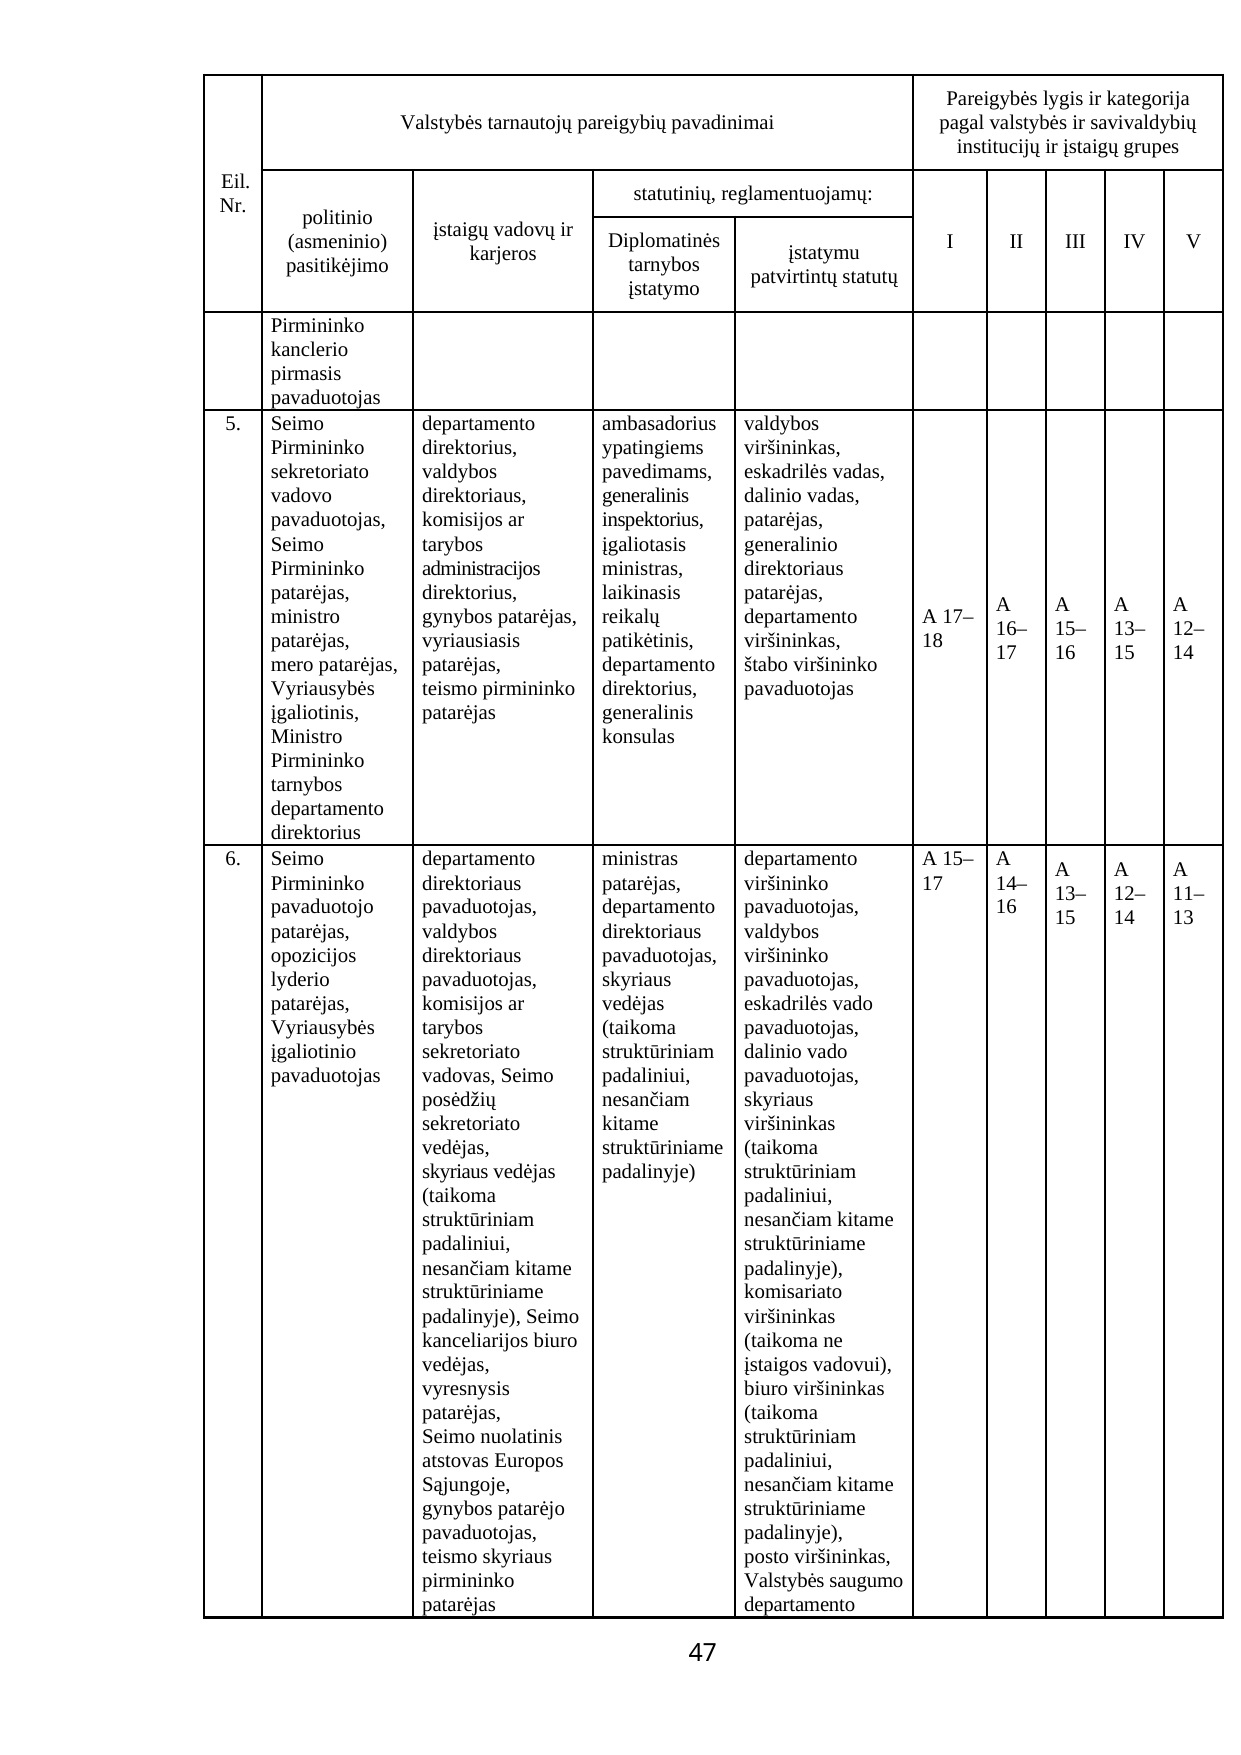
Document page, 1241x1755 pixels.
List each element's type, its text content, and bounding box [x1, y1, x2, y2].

table_cell [594, 313, 734, 409]
table_cell [914, 313, 986, 409]
table_cell [1165, 313, 1222, 409]
table_cell A 16–17 [988, 411, 1045, 844]
table_cell Seimo Pirmininko pavaduotojo patarėjas, opozicijos lyderio patarėjas, Vyriausybės įgaliotinio pavaduotojas [263, 846, 412, 1616]
table_header Valstybės tarnautojų pareigybių pavadinimai [263, 76, 912, 169]
table_cell Diplomatinės tarnybos įstatymo [594, 218, 734, 311]
table_cell [414, 313, 592, 409]
table_cell [1106, 313, 1163, 409]
table_cell valdybos viršininkas, eskadrilės vadas, dalinio vadas, patarėjas, generalinio direktoriaus patarėjas, departamento viršininkas, štabo viršininko pavaduotojas [736, 411, 912, 844]
table_cell 5. [205, 411, 261, 844]
table_cell I [914, 171, 986, 311]
table_cell A 12–14 [1165, 411, 1222, 844]
table_cell departamento direktorius, valdybos direktoriaus, komisijos ar tarybos administracijos direktorius, gynybos patarėjas, vyriausiasis patarėjas, teismo pirmininko patarėjas [414, 411, 592, 844]
table_cell departamento direktoriaus pavaduotojas, valdybos direktoriaus pavaduotojas, komisijos ar tarybos sekretoriato vadovas, Seimo posėdžių sekretoriato vedėjas, skyriaus vedėjas (taikoma struktūriniam padaliniui, nesančiam kitame struktūriniame padalinyje), Seimo kanceliarijos biuro vedėjas, vyresnysis patarėjas, Seimo nuolatinis atstovas Europos Sąjungoje, gynybos patarėjo pavaduotojas, teismo skyriaus pirmininko patarėjas [414, 846, 592, 1616]
table_cell [736, 313, 912, 409]
table_cell Pirmininko kanclerio pirmasis pavaduotojas [263, 313, 412, 409]
table_cell [988, 313, 1045, 409]
table_cell įstaigų vadovų ir karjeros [414, 171, 592, 311]
table_cell [1047, 313, 1104, 409]
table_cell įstatymu patvirtintų statutų [736, 218, 912, 311]
table_cell Seimo Pirmininko sekretoriato vadovo pavaduotojas, Seimo Pirmininko patarėjas, ministro patarėjas, mero patarėjas, Vyriausybės įgaliotinis, Ministro Pirmininko tarnybos departamento direktorius [263, 411, 412, 844]
table_cell A 13–15 [1047, 846, 1104, 1616]
table_header Eil. Nr. [205, 76, 261, 311]
table_cell A 12–14 [1106, 846, 1163, 1616]
table_cell A 13–15 [1106, 411, 1163, 844]
table_cell politinio (asmeninio) pasitikėjimo [263, 171, 412, 311]
table_cell III [1047, 171, 1104, 311]
table_cell A 17–18 [914, 411, 986, 844]
table_cell IV [1106, 171, 1163, 311]
table_cell ministras patarėjas, departamento direktoriaus pavaduotojas, skyriaus vedėjas (taikoma struktūriniam padaliniui, nesančiam kitame struktūriniame padalinyje) [594, 846, 734, 1616]
table_cell ambasadorius ypatingiems pavedimams, generalinis inspektorius, įgaliotasis ministras, laikinasis reikalų patikėtinis, departamento direktorius, generalinis konsulas [594, 411, 734, 844]
table_cell A 11–13 [1165, 846, 1222, 1616]
table_cell II [988, 171, 1045, 311]
table_cell 6. [205, 846, 261, 1616]
table_cell V [1165, 171, 1222, 311]
table_cell A 15–16 [1047, 411, 1104, 844]
table_cell departamento viršininko pavaduotojas, valdybos viršininko pavaduotojas, eskadrilės vado pavaduotojas, dalinio vado pavaduotojas, skyriaus viršininkas (taikoma struktūriniam padaliniui, nesančiam kitame struktūriniame padalinyje), komisariato viršininkas (taikoma ne įstaigos vadovui), biuro viršininkas (taikoma struktūriniam padaliniui, nesančiam kitame struktūriniame padalinyje), posto viršininkas, Valstybės saugumo departamento [736, 846, 912, 1616]
table_cell statutinių, reglamentuojamų: [594, 171, 912, 216]
table_cell A 15–17 [914, 846, 986, 1616]
table_header Pareigybės lygis ir kategorija pagal valstybės ir savivaldybių institucijų ir įstaigų grupes [914, 76, 1222, 169]
table_cell [205, 313, 261, 409]
table_cell A 14–16 [988, 846, 1045, 1616]
